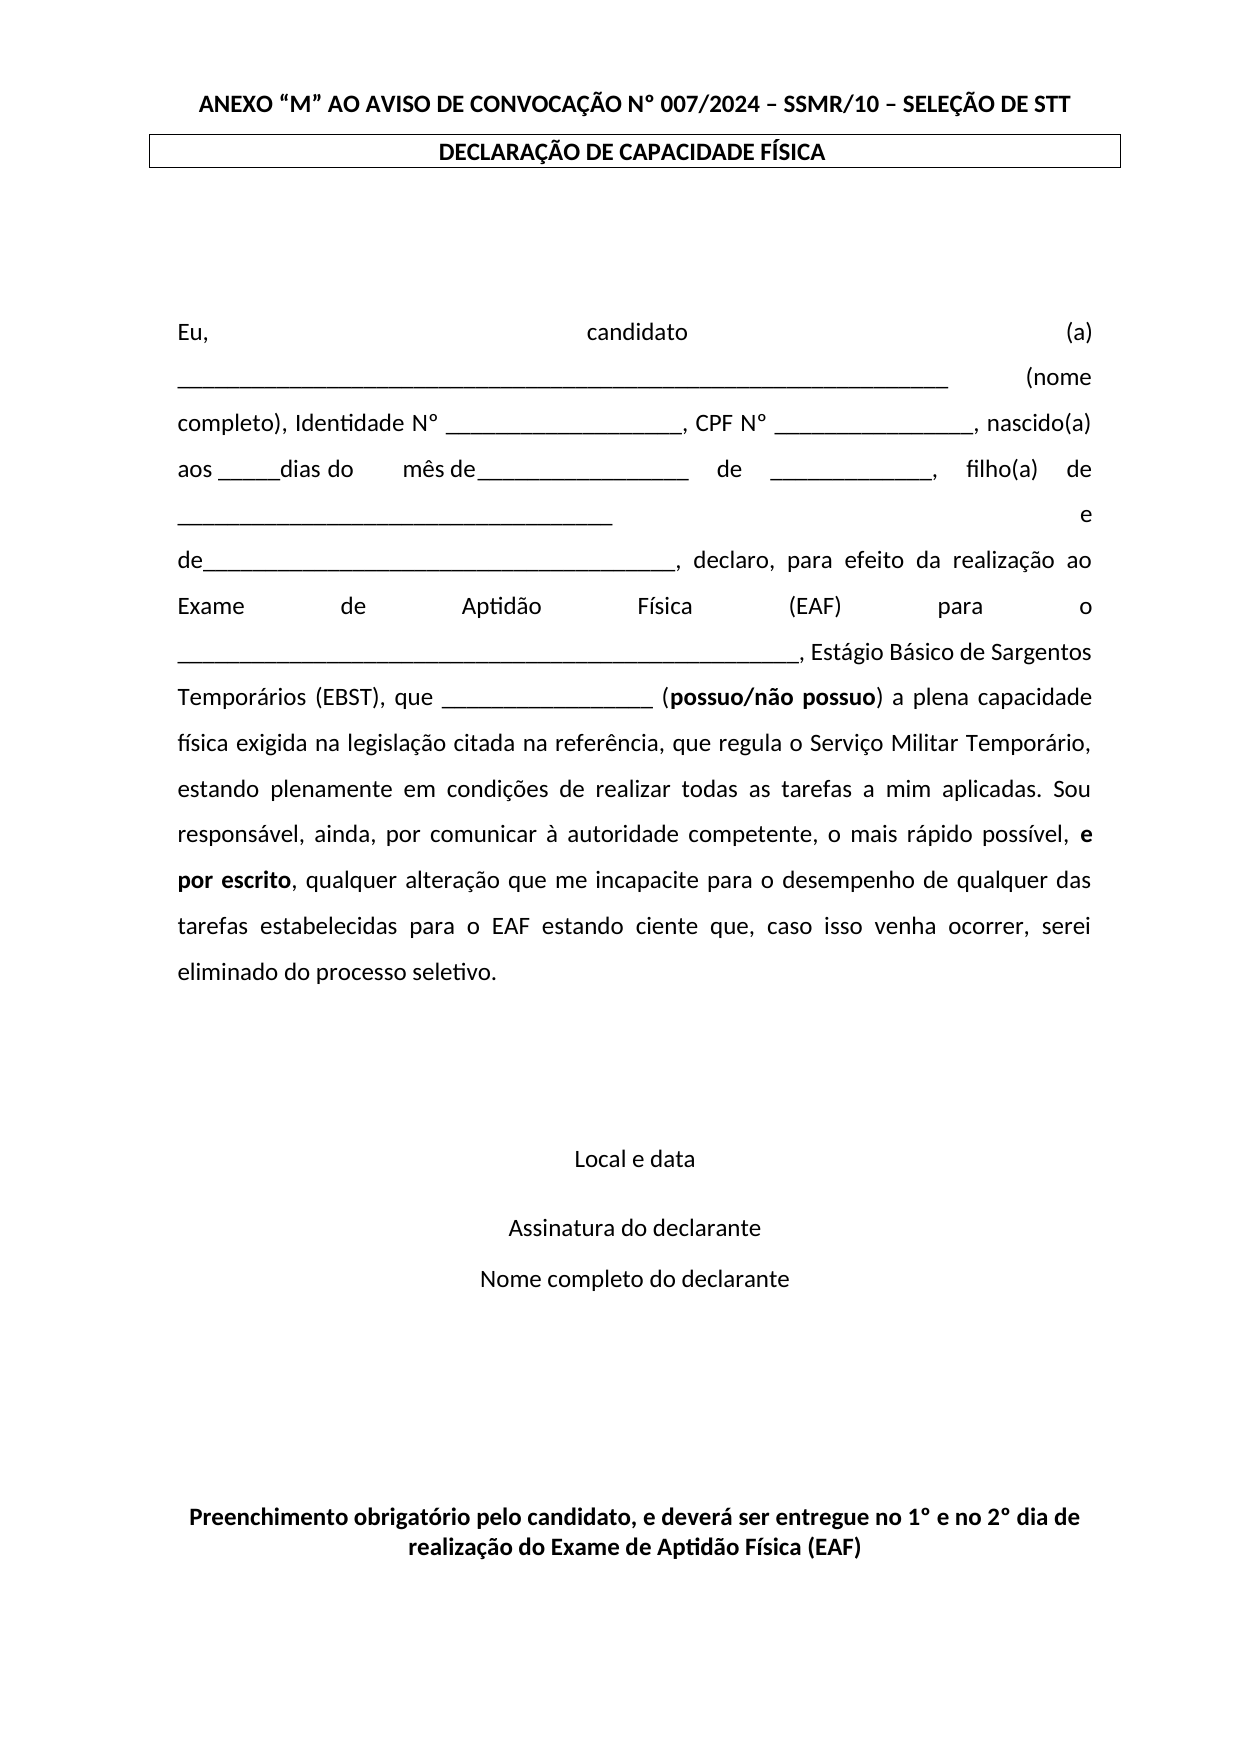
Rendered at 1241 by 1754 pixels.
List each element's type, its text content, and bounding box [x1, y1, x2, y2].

text ANEXO “M” AO AVISO DE CONVOCAÇÃO Nº 007/2024 – SSMR/10 – SELEÇÃO DE STT [177, 89, 1093, 119]
text Assinatura do declarante [177, 1212, 1093, 1242]
text Nome completo do declarante [177, 1263, 1093, 1294]
text Local e data [177, 1143, 1093, 1173]
table_header DECLARAÇÃO DE CAPACIDADE FÍSICA [150, 135, 1120, 167]
text Eu, candidato (a) ______________________________________________________________ (nome completo), Identidade Nº ___________________, CPF Nº ________________, nascido(a) aos _____dias do mês de _________________ de _____________, filho(a) de ___________________________________ e de______________________________________, declaro, para efeito da realização ao Exame de Aptidão Física (EAF) para o __________________________________________________, Estágio Básico de Sargentos Temporários (EBST), que _________________ (possuo/não possuo) a plena capacidade física exigida na legislação citada na referência, que regula o Serviço Militar Temporário, estando plenamente em condições de realizar todas as tarefas a mim aplicadas. Sou responsável, ainda, por comunicar à autoridade competente, o mais rápido possível, e por escrito, qualquer alteração que me incapacite para o desempenho de qualquer das tarefas estabelecidas para o EAF estando ciente que, caso isso venha ocorrer, serei eliminado do processo seletivo. [177, 316, 1093, 986]
text Preenchimento obrigatório pelo candidato, e deverá ser entregue no 1º e no 2º dia de realização do Exame de Aptidão Física (EAF) [177, 1502, 1093, 1561]
